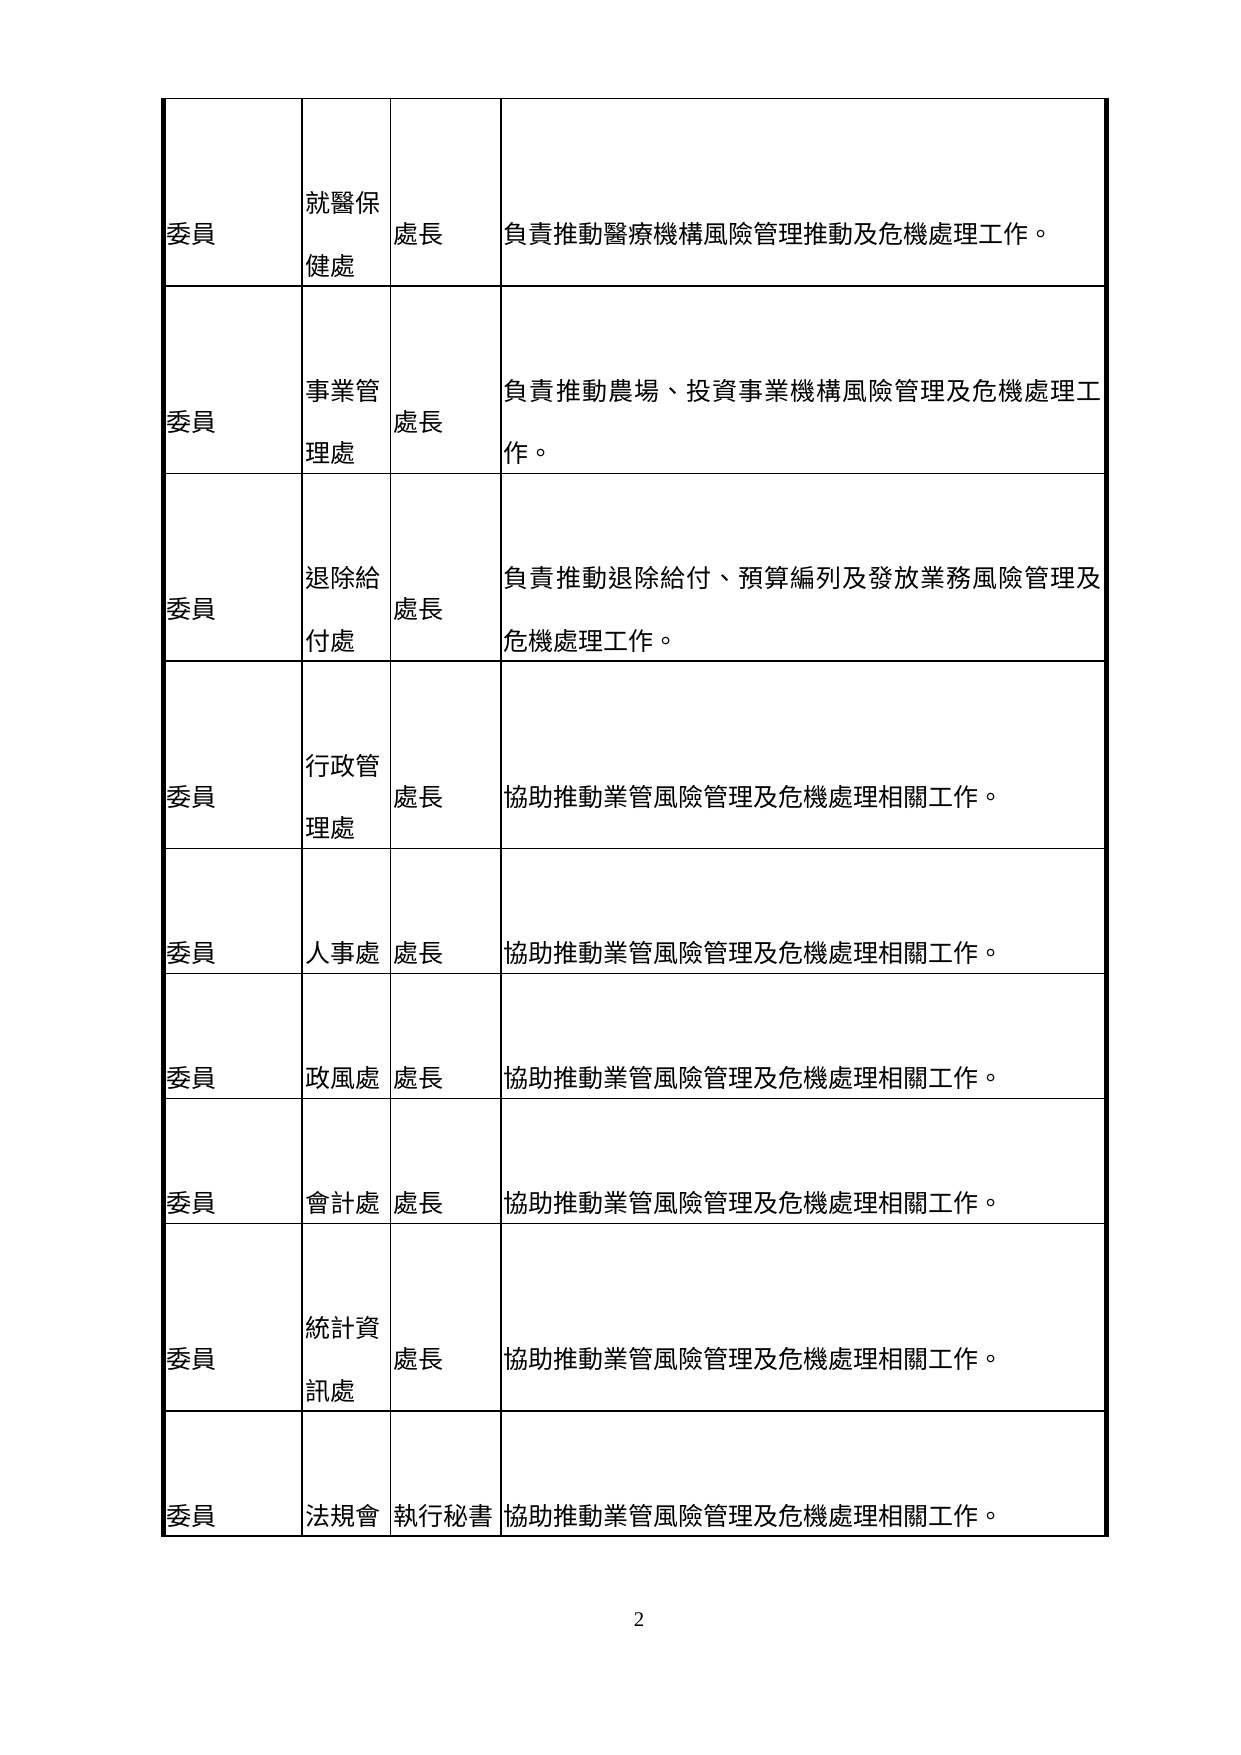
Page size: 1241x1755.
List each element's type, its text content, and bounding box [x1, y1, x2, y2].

table_cell 政風處 [303, 974, 390, 1097]
table_cell 委員 [166, 99, 301, 285]
table_cell 處長 [391, 1224, 500, 1410]
table_cell 退除給付處 [303, 474, 390, 660]
table_cell 委員 [166, 849, 301, 972]
table_cell 處長 [391, 1099, 500, 1222]
table_cell 負責推動退除給付、預算編列及發放業務風險管理及危機處理工作。 [502, 474, 1104, 660]
table_cell 就醫保健處 [303, 99, 390, 285]
table_cell 委員 [166, 474, 301, 660]
table_cell 事業管理處 [303, 287, 390, 472]
table_cell 協助推動業管風險管理及危機處理相關工作。 [502, 974, 1104, 1097]
table_cell 委員 [166, 974, 301, 1097]
table_cell 人事處 [303, 849, 390, 972]
table_cell 統計資訊處 [303, 1224, 390, 1410]
table_cell 處長 [391, 99, 500, 285]
table_cell 協助推動業管風險管理及危機處理相關工作。 [502, 662, 1104, 847]
table_cell 法規會 [303, 1412, 390, 1535]
table_cell 協助推動業管風險管理及危機處理相關工作。 [502, 849, 1104, 972]
table_cell 委員 [166, 1099, 301, 1222]
table_cell 處長 [391, 974, 500, 1097]
table_cell 處長 [391, 662, 500, 847]
table_cell 處長 [391, 287, 500, 472]
table_cell 委員 [166, 287, 301, 472]
table_cell 協助推動業管風險管理及危機處理相關工作。 [502, 1412, 1104, 1535]
table_cell 委員 [166, 662, 301, 847]
table_cell 負責推動醫療機構風險管理推動及危機處理工作。 [502, 99, 1104, 285]
table_cell 處長 [391, 474, 500, 660]
table_cell 行政管理處 [303, 662, 390, 847]
table_cell 會計處 [303, 1099, 390, 1222]
table_cell 委員 [166, 1224, 301, 1410]
table_cell 執行秘書 [391, 1412, 500, 1535]
table_cell 協助推動業管風險管理及危機處理相關工作。 [502, 1099, 1104, 1222]
table_cell 處長 [391, 849, 500, 972]
table_cell 負責推動農場、投資事業機構風險管理及危機處理工作。 [502, 287, 1104, 472]
table_cell 委員 [166, 1412, 301, 1535]
table_cell 協助推動業管風險管理及危機處理相關工作。 [502, 1224, 1104, 1410]
